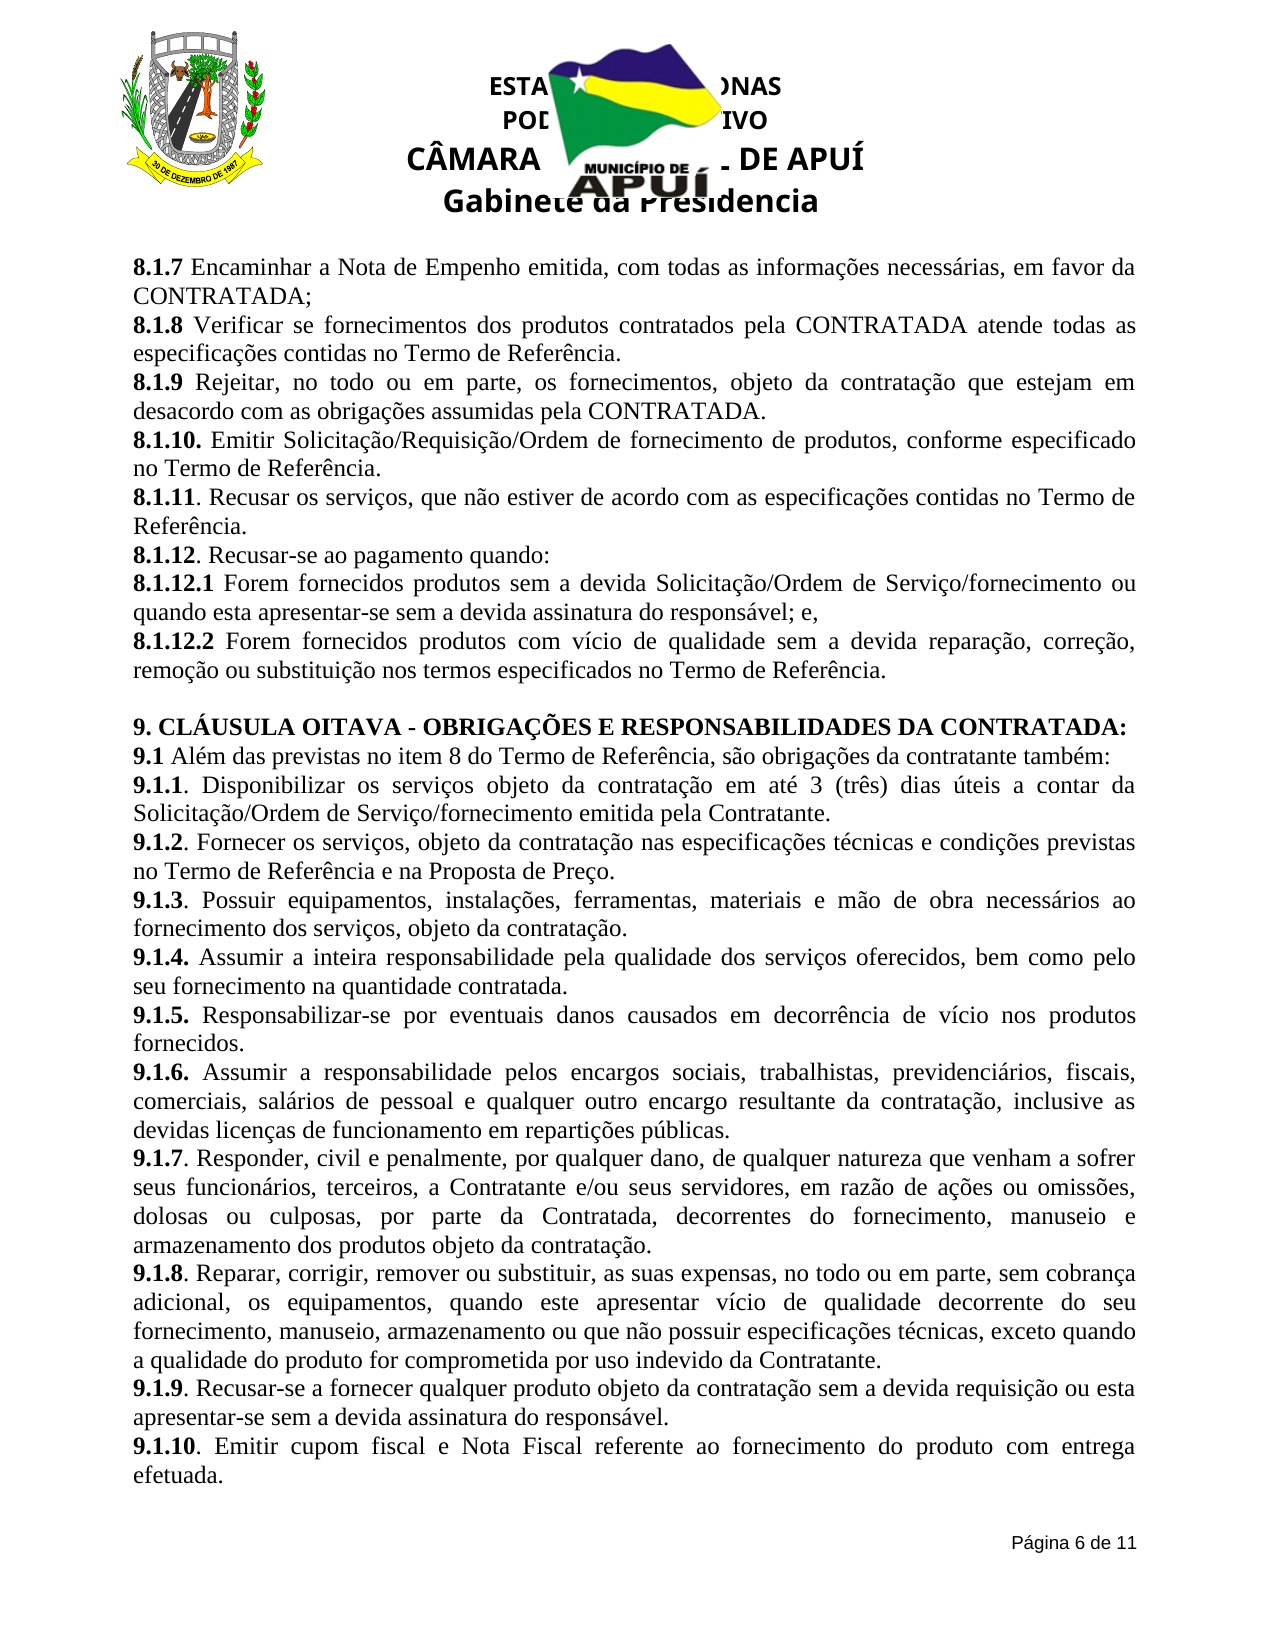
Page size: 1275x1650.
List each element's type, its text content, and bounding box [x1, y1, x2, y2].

text 9. CLÁUSULA OITAVA - OBRIGAÇÕES E RESPONSABILIDADES DA CONTRATADA: [133, 712, 1137, 741]
text 9.1.6. Assumir a responsabilidade pelos encargos sociais, trabalhistas, previdenciários, fiscais, comerciais, salários de pessoal e qualquer outro encargo resultante da contratação, inclusive as devidas licenças de funcionamento em repartições públicas. [133, 1057, 1137, 1143]
text 9.1.8. Reparar, corrigir, remover ou substituir, as suas expensas, no todo ou em parte, sem cobrança adicional, os equipamentos, quando este apresentar vício de qualidade decorrente do seu fornecimento, manuseio, armazenamento ou que não possuir especificações técnicas, exceto quando a qualidade do produto for comprometida por uso indevido da Contratante. [133, 1258, 1137, 1373]
text 8.1.9 Rejeitar, no todo ou em parte, os fornecimentos, objeto da contratação que estejam em desacordo com as obrigações assumidas pela CONTRATADA. [133, 367, 1137, 425]
text 9.1.7. Responder, civil e penalmente, por qualquer dano, de qualquer natureza que venham a sofrer seus funcionários, terceiros, a Contratante e/ou seus servidores, em razão de ações ou omissões, dolosas ou culposas, por parte da Contratada, decorrentes do fornecimento, manuseio e armazenamento dos produtos objeto da contratação. [133, 1143, 1137, 1258]
text 9.1 Além das previstas no item 8 do Termo de Referência, são obrigações da contratante também: [133, 741, 1137, 770]
text 8.1.12.1 Forem fornecidos produtos sem a devida Solicitação/Ordem de Serviço/fornecimento ou quando esta apresentar-se sem a devida assinatura do responsável; e, [133, 568, 1137, 626]
text 9.1.10. Emitir cupom fiscal e Nota Fiscal referente ao fornecimento do produto com entrega efetuada. [133, 1431, 1137, 1488]
text 8.1.12. Recusar-se ao pagamento quando: [133, 540, 1137, 568]
text 9.1.5. Responsabilizar-se por eventuais danos causados em decorrência de vício nos produtos fornecidos. [133, 1000, 1137, 1057]
text 9.1.2. Fornecer os serviços, objeto da contratação nas especificações técnicas e condições previstas no Termo de Referência e na Proposta de Preço. [133, 827, 1137, 885]
text 9.1.9. Recusar-se a fornecer qualquer produto objeto da contratação sem a devida requisição ou esta apresentar-se sem a devida assinatura do responsável. [133, 1373, 1137, 1431]
text 8.1.10. Emitir Solicitação/Requisição/Ordem de fornecimento de produtos, conforme especificado no Termo de Referência. [133, 425, 1137, 482]
text 8.1.12.2 Forem fornecidos produtos com vício de qualidade sem a devida reparação, correção, remoção ou substituição nos termos especificados no Termo de Referência. [133, 626, 1137, 683]
text 9.1.3. Possuir equipamentos, instalações, ferramentas, materiais e mão de obra necessários ao fornecimento dos serviços, objeto da contratação. [133, 885, 1137, 942]
text 9.1.4. Assumir a inteira responsabilidade pela qualidade dos serviços oferecidos, bem como pelo seu fornecimento na quantidade contratada. [133, 942, 1137, 1000]
text 8.1.11. Recusar os serviços, que não estiver de acordo com as especificações contidas no Termo de Referência. [133, 482, 1137, 540]
text 8.1.7 Encaminhar a Nota de Empenho emitida, com todas as informações necessárias, em favor da CONTRATADA; [133, 252, 1137, 310]
text 8.1.8 Verificar se fornecimentos dos produtos contratados pela CONTRATADA atende todas as especificações contidas no Termo de Referência. [133, 310, 1137, 367]
text 9.1.1. Disponibilizar os serviços objeto da contratação em até 3 (três) dias úteis a contar da Solicitação/Ordem de Serviço/fornecimento emitida pela Contratante. [133, 770, 1137, 827]
